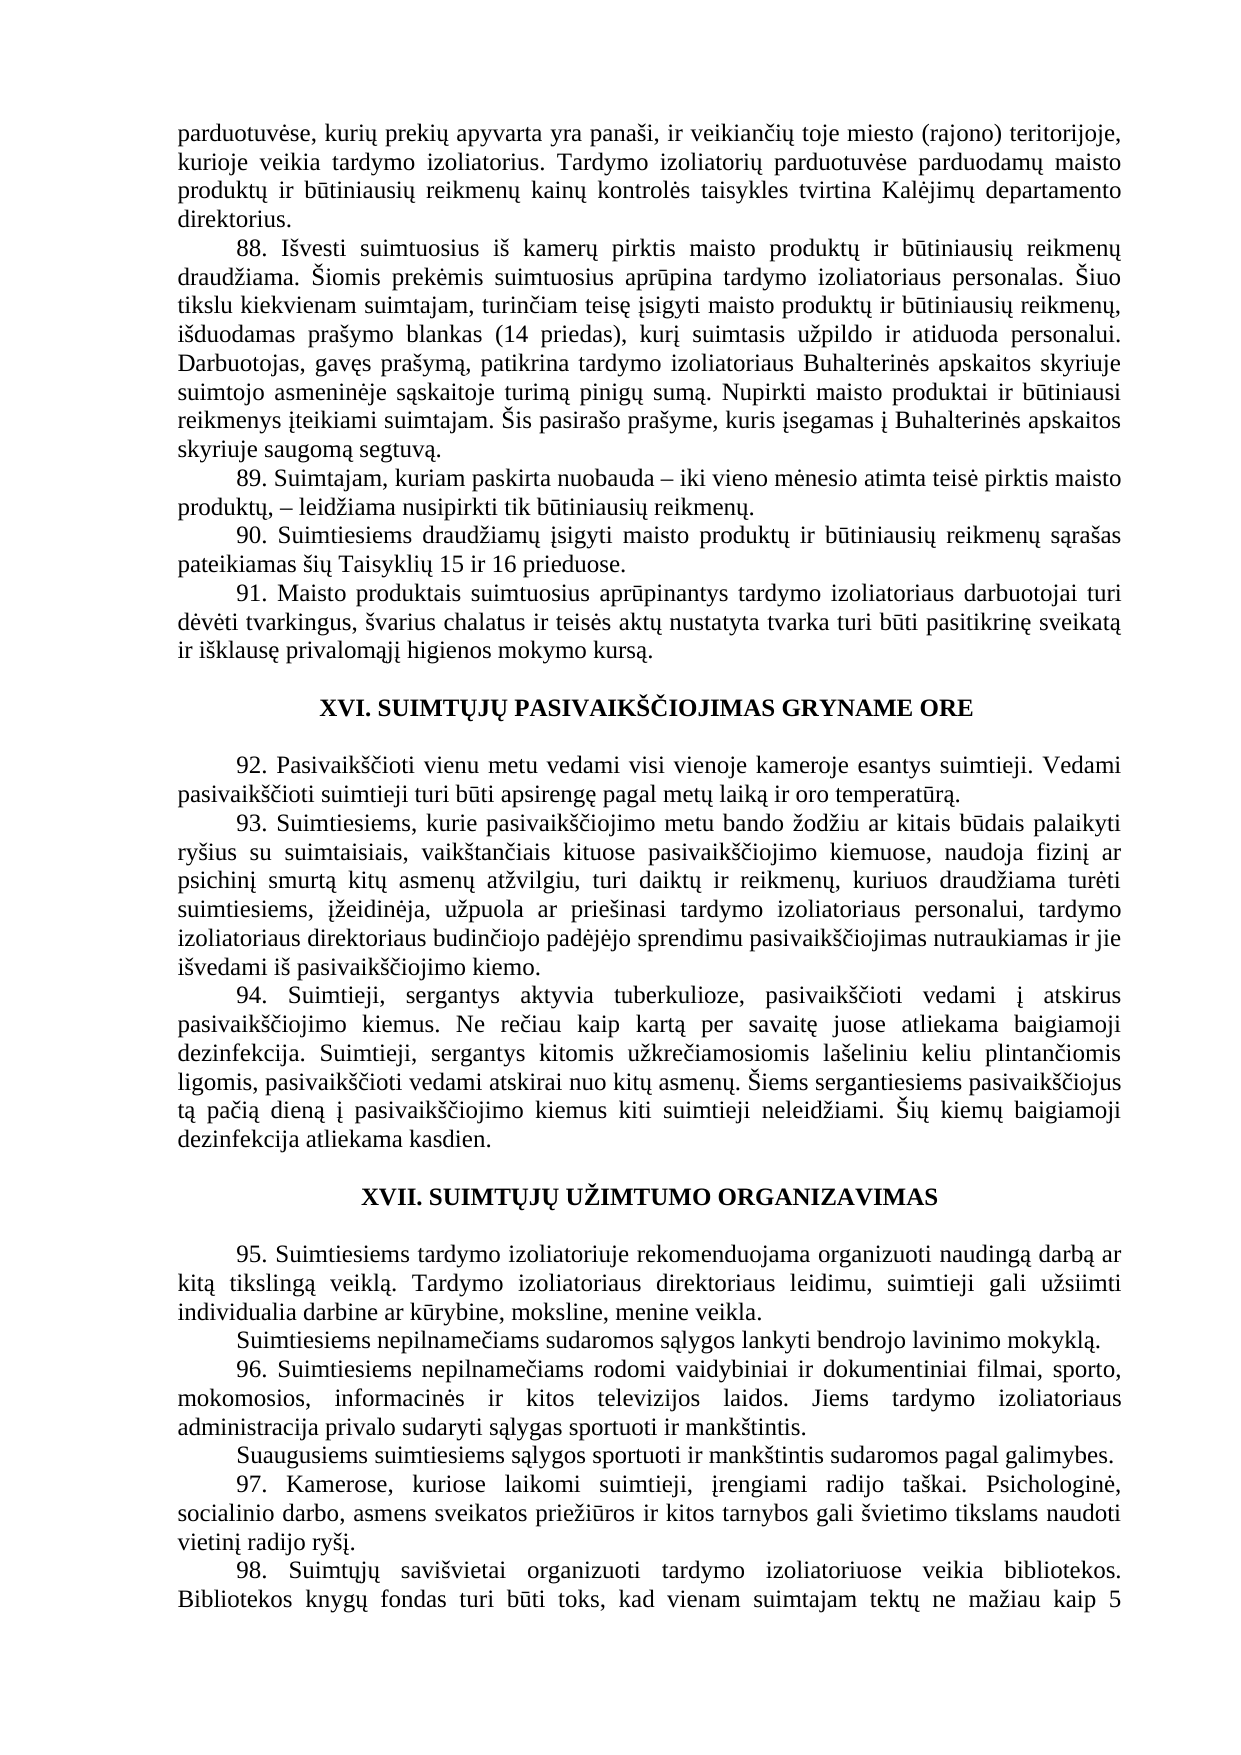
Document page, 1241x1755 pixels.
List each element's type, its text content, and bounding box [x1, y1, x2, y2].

text Suimtiesiems nepilnamečiams sudaromos sąlygos lankyti bendrojo lavinimo mokyklą. [177, 1326, 1122, 1354]
text XVI. SUIMTŲJŲ PASIVAIKŠČIOJIMAS GRYNAME ORE [177, 693, 1122, 722]
text 96. Suimtiesiems nepilnamečiams rodomi vaidybiniai ir dokumentiniai filmai, sporto, mokomosios, informacinės ir kitos televizijos laidos. Jiems tardymo izoliatoriaus administracija privalo sudaryti sąlygas sportuoti ir mankštintis. [177, 1354, 1122, 1441]
text 91. Maisto produktais suimtuosius aprūpinantys tardymo izoliatoriaus darbuotojai turi dėvėti tvarkingus, švarius chalatus ir teisės aktų nustatyta tvarka turi būti pasitikrinę sveikatą ir išklausę privalomąjį higienos mokymo kursą. [177, 578, 1122, 664]
text 93. Suimtiesiems, kurie pasivaikščiojimo metu bando žodžiu ar kitais būdais palaikyti ryšius su suimtaisiais, vaikštančiais kituose pasivaikščiojimo kiemuose, naudoja fizinį ar psichinį smurtą kitų asmenų atžvilgiu, turi daiktų ir reikmenų, kuriuos draudžiama turėti suimtiesiems, įžeidinėja, užpuola ar priešinasi tardymo izoliatoriaus personalui, tardymo izoliatoriaus direktoriaus budinčiojo padėjėjo sprendimu pasivaikščiojimas nutraukiamas ir jie išvedami iš pasivaikščiojimo kiemo. [177, 808, 1122, 981]
text 94. Suimtieji, sergantys aktyvia tuberkulioze, pasivaikščioti vedami į atskirus pasivaikščiojimo kiemus. Ne rečiau kaip kartą per savaitę juose atliekama baigiamoji dezinfekcija. Suimtieji, sergantys kitomis užkrečiamosiomis lašeliniu keliu plintančiomis ligomis, pasivaikščioti vedami atskirai nuo kitų asmenų. Šiems sergantiesiems pasivaikščiojus tą pačią dieną į pasivaikščiojimo kiemus kiti suimtieji neleidžiami. Šių kiemų baigiamoji dezinfekcija atliekama kasdien. [177, 981, 1122, 1153]
text 88. Išvesti suimtuosius iš kamerų pirktis maisto produktų ir būtiniausių reikmenų draudžiama. Šiomis prekėmis suimtuosius aprūpina tardymo izoliatoriaus personalas. Šiuo tikslu kiekvienam suimtajam, turinčiam teisę įsigyti maisto produktų ir būtiniausių reikmenų, išduodamas prašymo blankas (14 priedas), kurį suimtasis užpildo ir atiduoda personalui. Darbuotojas, gavęs prašymą, patikrina tardymo izoliatoriaus Buhalterinės apskaitos skyriuje suimtojo asmeninėje sąskaitoje turimą pinigų sumą. Nupirkti maisto produktai ir būtiniausi reikmenys įteikiami suimtajam. Šis pasirašo prašyme, kuris įsegamas į Buhalterinės apskaitos skyriuje saugomą segtuvą. [177, 233, 1122, 463]
text Suaugusiems suimtiesiems sąlygos sportuoti ir mankštintis sudaromos pagal galimybes. [177, 1441, 1122, 1469]
text 89. Suimtajam, kuriam paskirta nuobauda – iki vieno mėnesio atimta teisė pirktis maisto produktų, – leidžiama nusipirkti tik būtiniausių reikmenų. [177, 463, 1122, 521]
text 92. Pasivaikščioti vienu metu vedami visi vienoje kameroje esantys suimtieji. Vedami pasivaikščioti suimtieji turi būti apsirengę pagal metų laiką ir oro temperatūrą. [177, 751, 1122, 808]
text 95. Suimtiesiems tardymo izoliatoriuje rekomenduojama organizuoti naudingą darbą ar kitą tikslingą veiklą. Tardymo izoliatoriaus direktoriaus leidimu, suimtieji gali užsiimti individualia darbine ar kūrybine, moksline, menine veikla. [177, 1239, 1122, 1326]
text 90. Suimtiesiems draudžiamų įsigyti maisto produktų ir būtiniausių reikmenų sąrašas pateikiamas šių Taisyklių 15 ir 16 prieduose. [177, 521, 1122, 578]
text 97. Kamerose, kuriose laikomi suimtieji, įrengiami radijo taškai. Psichologinė, socialinio darbo, asmens sveikatos priežiūros ir kitos tarnybos gali švietimo tikslams naudoti vietinį radijo ryšį. [177, 1469, 1122, 1556]
text XVII. SUIMTŲJŲ UŽIMTUMO ORGANIZAVIMAS [177, 1182, 1122, 1211]
text 98. Suimtųjų savišvietai organizuoti tardymo izoliatoriuose veikia bibliotekos. Bibliotekos knygų fondas turi būti toks, kad vienam suimtajam tektų ne mažiau kaip 5 [177, 1556, 1122, 1613]
text parduotuvėse, kurių prekių apyvarta yra panaši, ir veikiančių toje miesto (rajono) teritorijoje, kurioje veikia tardymo izoliatorius. Tardymo izoliatorių parduotuvėse parduodamų maisto produktų ir būtiniausių reikmenų kainų kontrolės taisykles tvirtina Kalėjimų departamento direktorius. [177, 118, 1122, 233]
